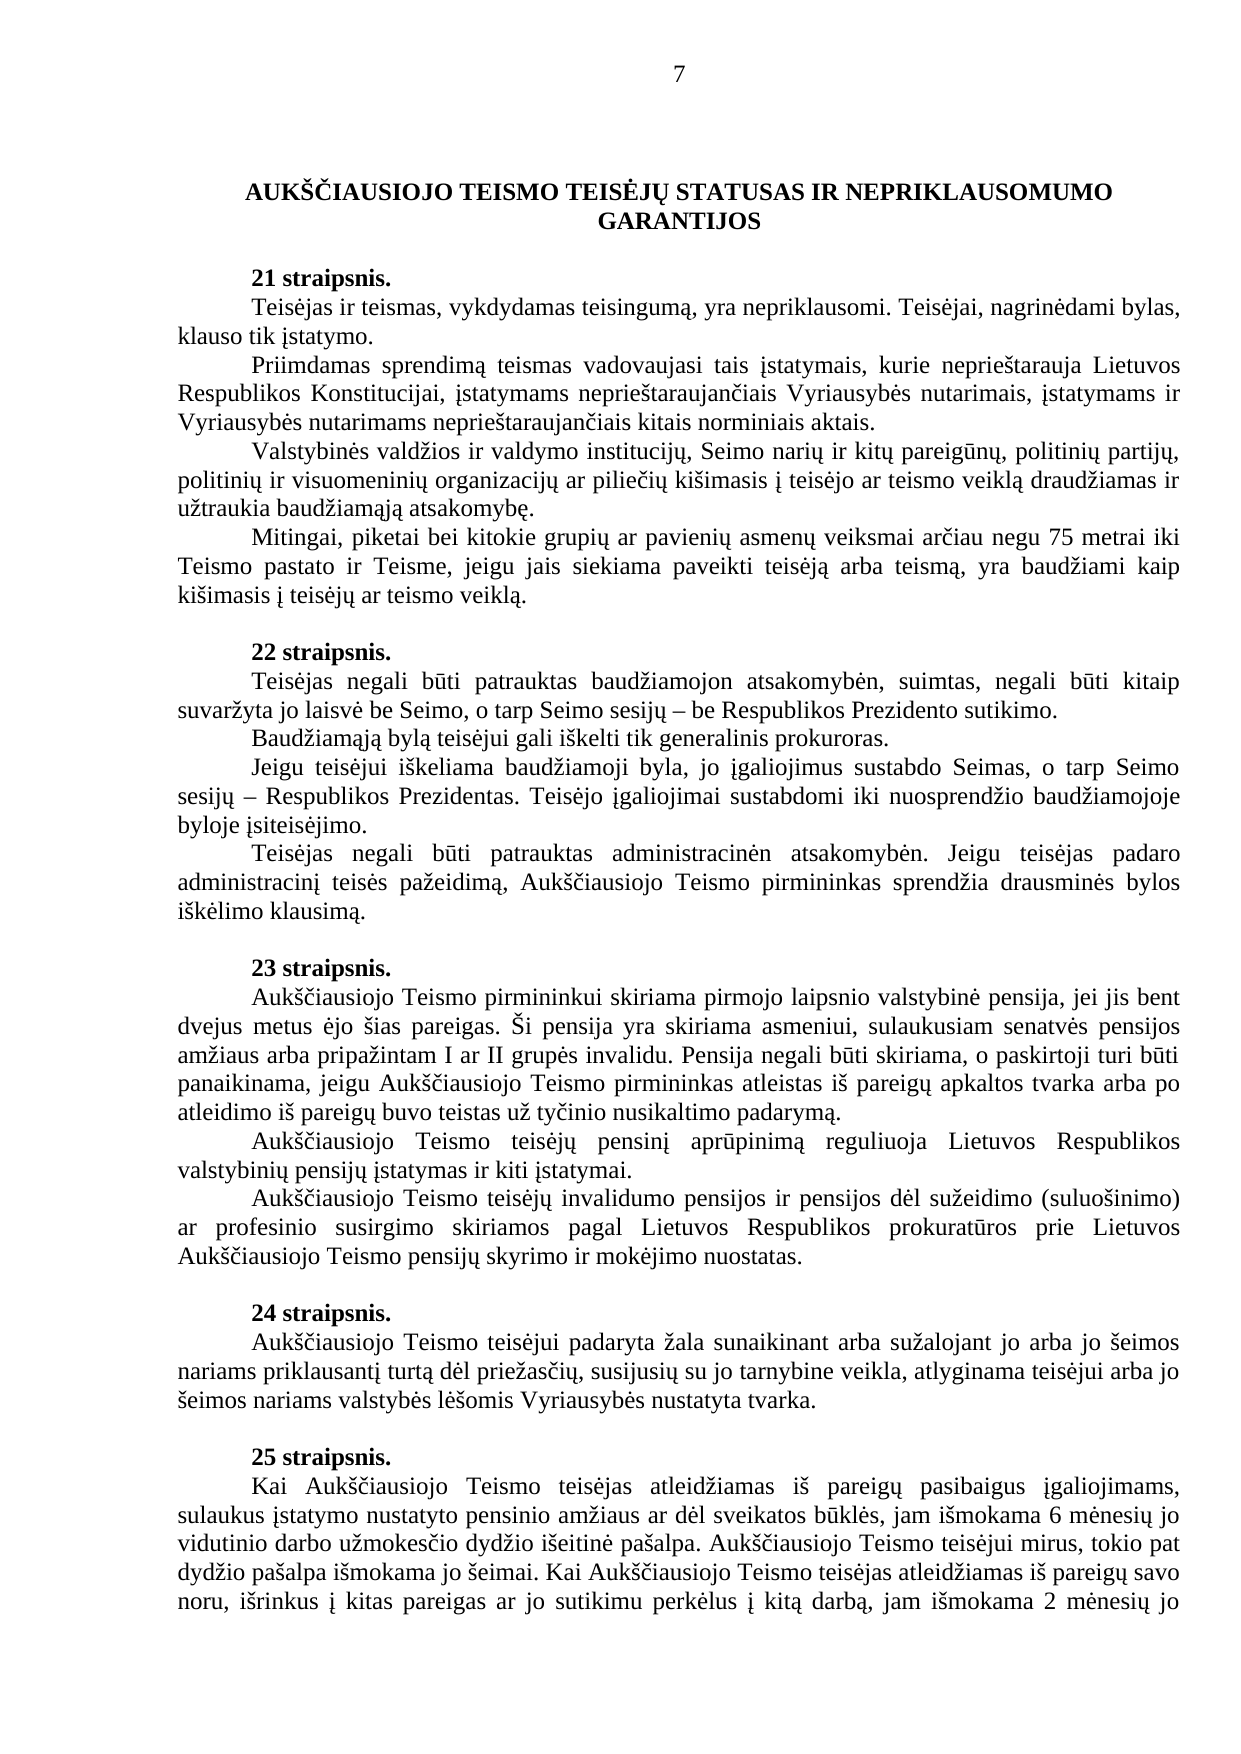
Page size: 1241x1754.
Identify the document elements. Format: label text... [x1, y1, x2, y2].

text 25 straipsnis. [177, 1442, 1181, 1471]
text AUKŠČIAUSIOJO TEISMO TEISĖJŲ STATUSAS IR NEPRIKLAUSOMUMO GARANTIJOS [177, 177, 1181, 235]
text Priimdamas sprendimą teismas vadovaujasi tais įstatymais, kurie neprieštarauja Lietuvos Respublikos Konstitucijai, įstatymams neprieštaraujančiais Vyriausybės nutarimais, įstatymams ir Vyriausybės nutarimams neprieštaraujančiais kitais norminiais aktais. [177, 350, 1181, 436]
text Baudžiamąją bylą teisėjui gali iškelti tik generalinis prokuroras. [177, 723, 1181, 752]
text 21 straipsnis. [177, 263, 1181, 292]
text 23 straipsnis. [177, 953, 1181, 982]
text Aukščiausiojo Teismo teisėjų invalidumo pensijos ir pensijos dėl sužeidimo (suluošinimo) ar profesinio susirgimo skiriamos pagal Lietuvos Respublikos prokuratūros prie Lietuvos Aukščiausiojo Teismo pensijų skyrimo ir mokėjimo nuostatas. [177, 1183, 1181, 1270]
text Aukščiausiojo Teismo pirmininkui skiriama pirmojo laipsnio valstybinė pensija, jei jis bent dvejus metus ėjo šias pareigas. Ši pensija yra skiriama asmeniui, sulaukusiam senatvės pensijos amžiaus arba pripažintam I ar II grupės invalidu. Pensija negali būti skiriama, o paskirtoji turi būti panaikinama, jeigu Aukščiausiojo Teismo pirmininkas atleistas iš pareigų apkaltos tvarka arba po atleidimo iš pareigų buvo teistas už tyčinio nusikaltimo padarymą. [177, 982, 1181, 1126]
text 22 straipsnis. [177, 637, 1181, 666]
text Teisėjas negali būti patrauktas baudžiamojon atsakomybėn, suimtas, negali būti kitaip suvaržyta jo laisvė be Seimo, o tarp Seimo sesijų – be Respublikos Prezidento sutikimo. [177, 666, 1181, 723]
text Teisėjas negali būti patrauktas administracinėn atsakomybėn. Jeigu teisėjas padaro administracinį teisės pažeidimą, Aukščiausiojo Teismo pirmininkas sprendžia drausminės bylos iškėlimo klausimą. [177, 838, 1181, 925]
text Teisėjas ir teismas, vykdydamas teisingumą, yra nepriklausomi. Teisėjai, nagrinėdami bylas, klauso tik įstatymo. [177, 292, 1181, 350]
text Mitingai, piketai bei kitokie grupių ar pavienių asmenų veiksmai arčiau negu 75 metrai iki Teismo pastato ir Teisme, jeigu jais siekiama paveikti teisėją arba teismą, yra baudžiami kaip kišimasis į teisėjų ar teismo veiklą. [177, 522, 1181, 608]
text Valstybinės valdžios ir valdymo institucijų, Seimo narių ir kitų pareigūnų, politinių partijų, politinių ir visuomeninių organizacijų ar piliečių kišimasis į teisėjo ar teismo veiklą draudžiamas ir užtraukia baudžiamąją atsakomybę. [177, 436, 1181, 522]
text Jeigu teisėjui iškeliama baudžiamoji byla, jo įgaliojimus sustabdo Seimas, o tarp Seimo sesijų – Respublikos Prezidentas. Teisėjo įgaliojimai sustabdomi iki nuosprendžio baudžiamojoje byloje įsiteisėjimo. [177, 752, 1181, 838]
text Aukščiausiojo Teismo teisėjų pensinį aprūpinimą reguliuoja Lietuvos Respublikos valstybinių pensijų įstatymas ir kiti įstatymai. [177, 1126, 1181, 1183]
text Kai Aukščiausiojo Teismo teisėjas atleidžiamas iš pareigų pasibaigus įgaliojimams, sulaukus įstatymo nustatyto pensinio amžiaus ar dėl sveikatos būklės, jam išmokama 6 mėnesių jo vidutinio darbo užmokesčio dydžio išeitinė pašalpa. Aukščiausiojo Teismo teisėjui mirus, tokio pat dydžio pašalpa išmokama jo šeimai. Kai Aukščiausiojo Teismo teisėjas atleidžiamas iš pareigų savo noru, išrinkus į kitas pareigas ar jo sutikimu perkėlus į kitą darbą, jam išmokama 2 mėnesių jo [177, 1471, 1181, 1615]
text 24 straipsnis. [177, 1298, 1181, 1327]
text Aukščiausiojo Teismo teisėjui padaryta žala sunaikinant arba sužalojant jo arba jo šeimos nariams priklausantį turtą dėl priežasčių, susijusių su jo tarnybine veikla, atlyginama teisėjui arba jo šeimos nariams valstybės lėšomis Vyriausybės nustatyta tvarka. [177, 1327, 1181, 1413]
